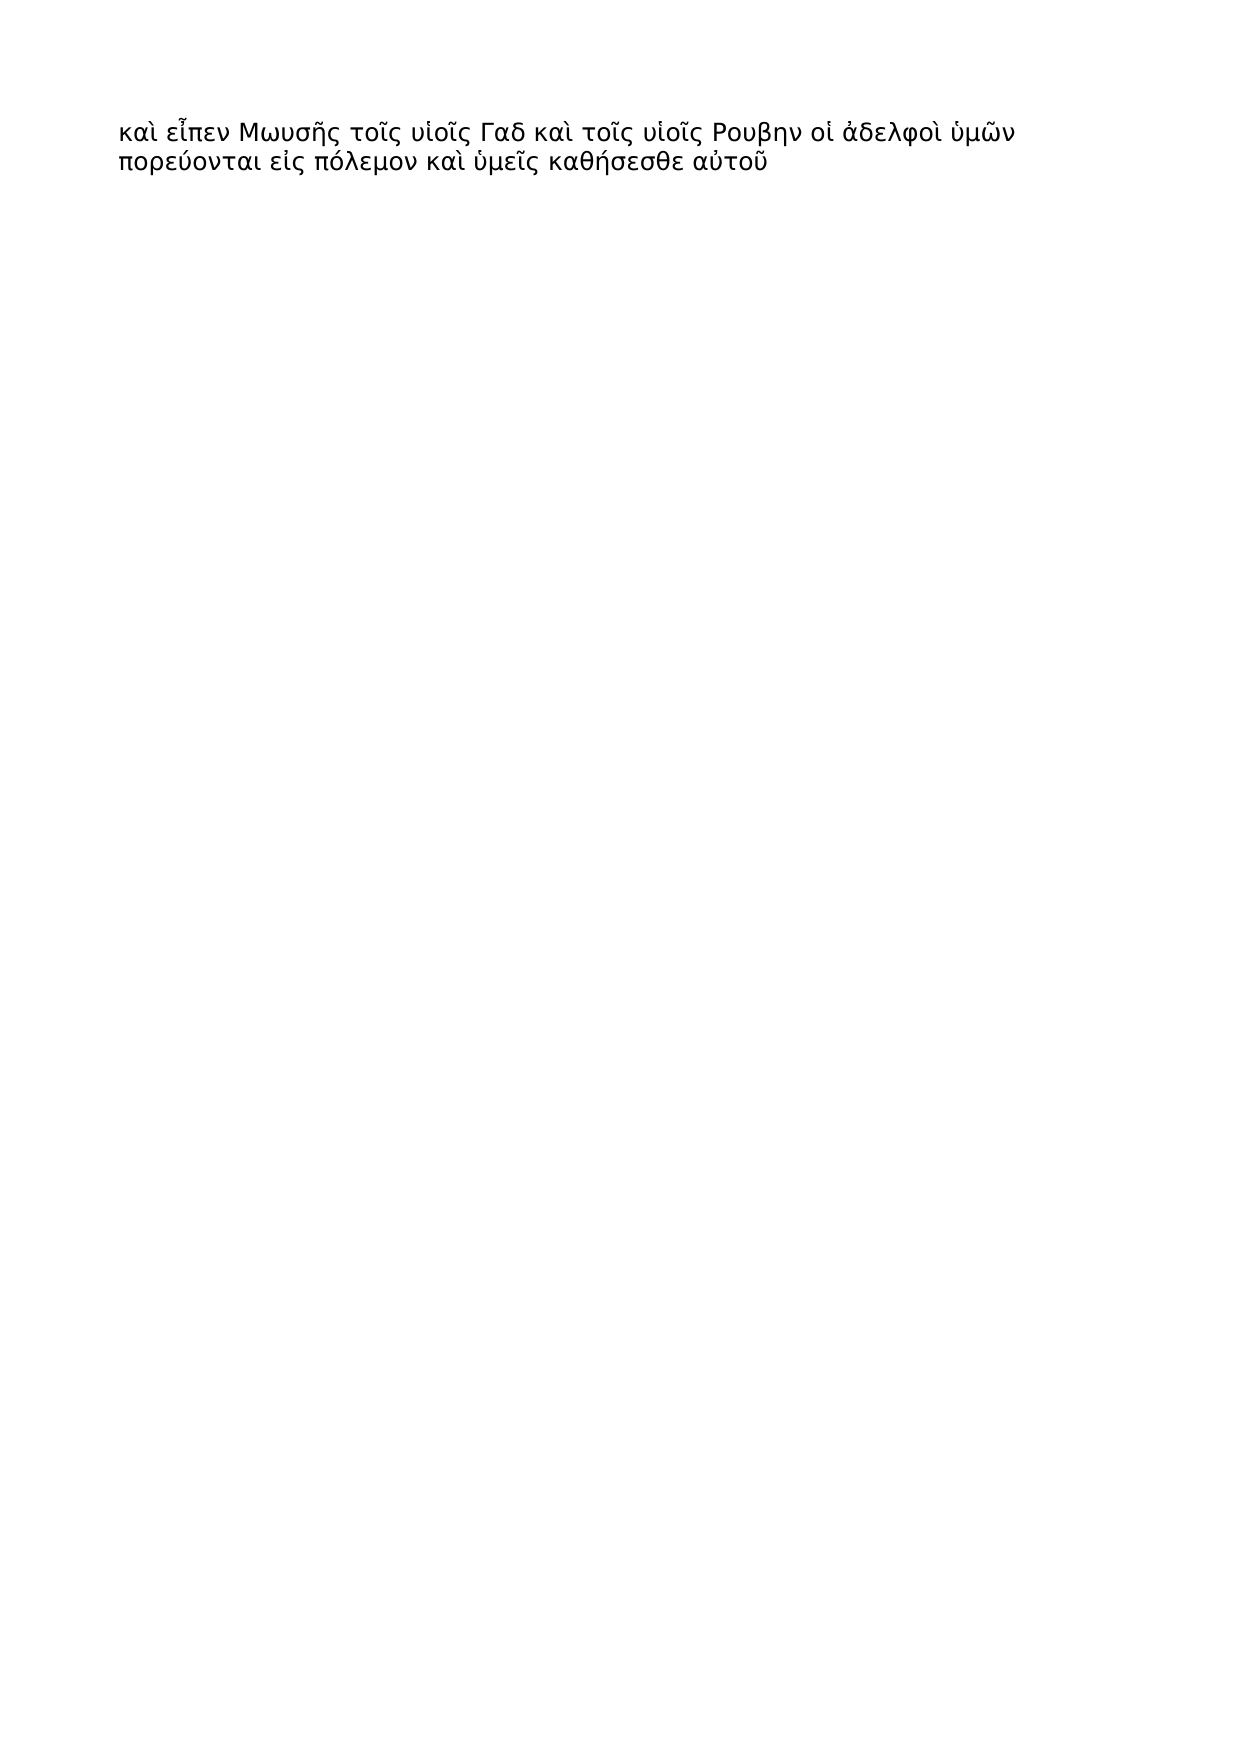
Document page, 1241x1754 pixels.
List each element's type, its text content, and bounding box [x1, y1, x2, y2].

text καὶ εἶπεν Μωυσῆς τοῖς υἱοῖς Γαδ καὶ τοῖς υἱοῖς Ρουβην οἱ ἀδελφοὶ ὑμῶν πορεύονται εἰς πόλεμον καὶ ὑμεῖς καθήσεσθε αὐτοῦ [118, 118, 1122, 176]
